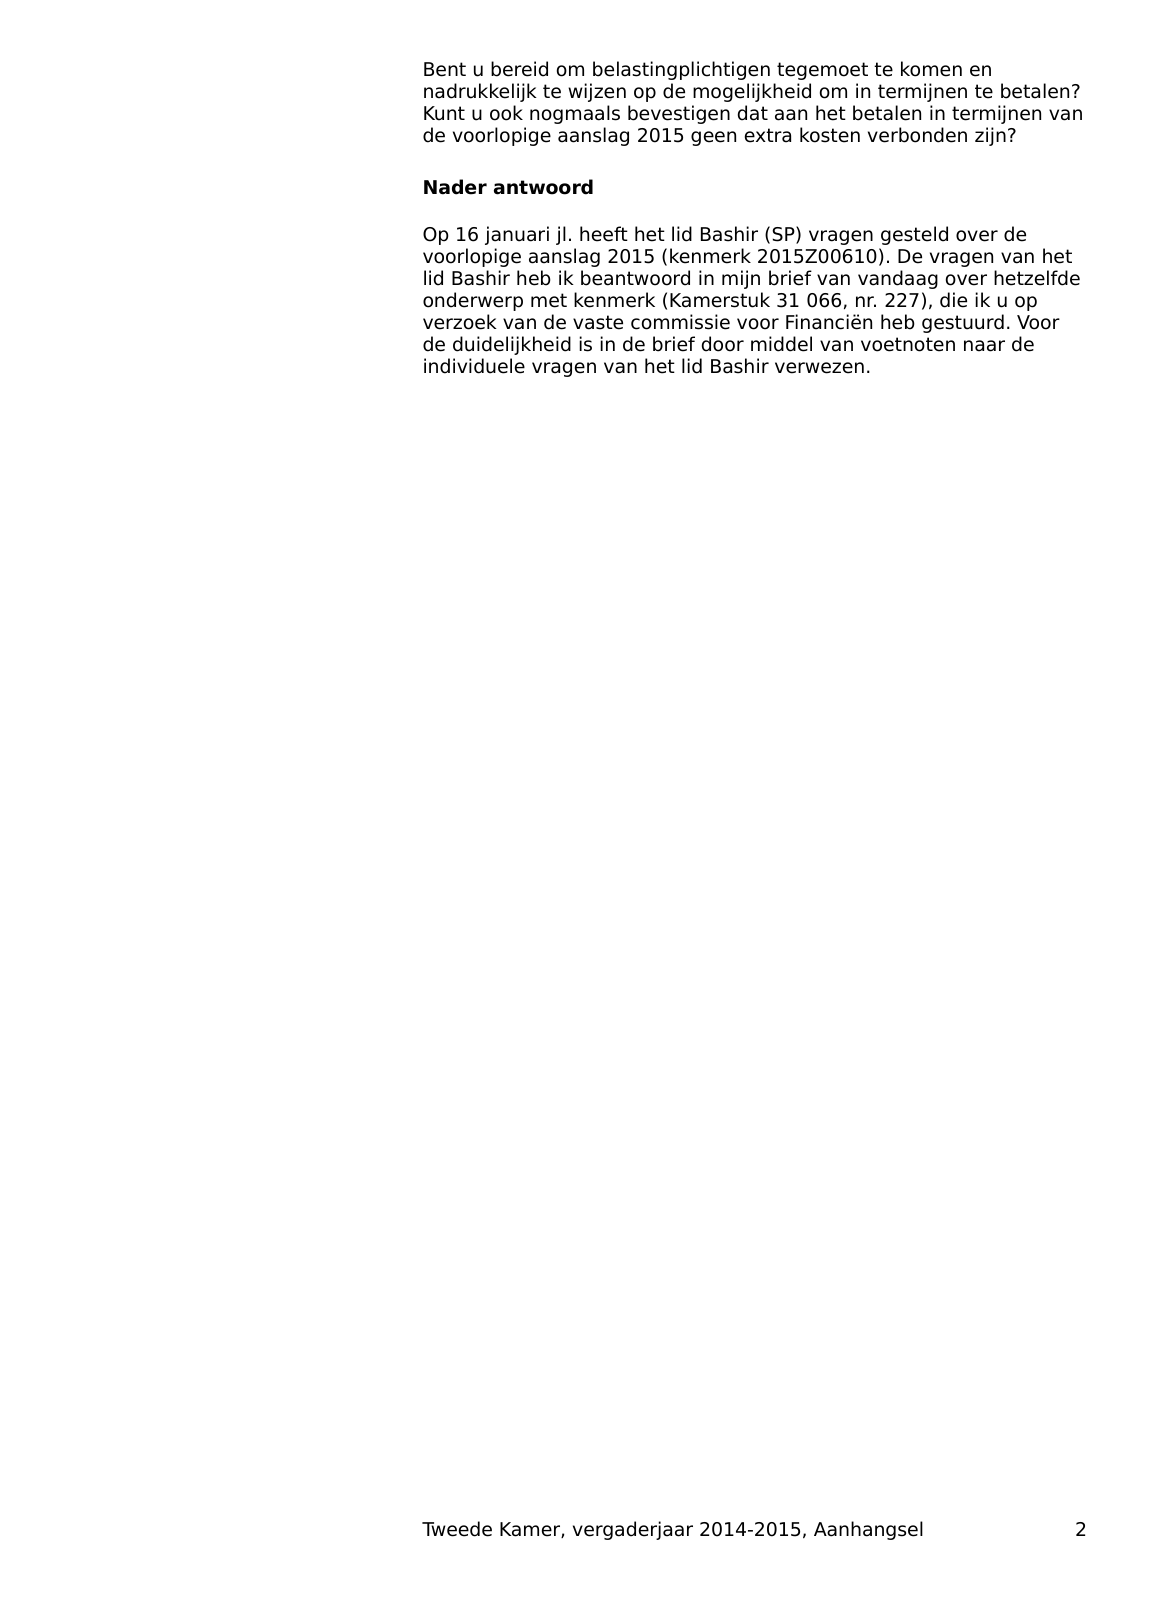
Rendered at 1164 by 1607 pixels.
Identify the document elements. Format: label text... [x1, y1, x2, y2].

text Op 16 januari jl. heeft het lid Bashir (SP) vragen gesteld over de voorlopige aanslag 2015 (kenmerk 2015Z00610). De vragen van het lid Bashir heb ik beantwoord in mijn brief van vandaag over hetzelfde onderwerp met kenmerk (Kamerstuk 31 066, nr. 227), die ik u op verzoek van de vaste commissie voor Financiën heb gestuurd. Voor de duidelijkheid is in de brief door middel van voetnoten naar de individuele vragen van het lid Bashir verwezen. [422, 224, 1087, 378]
text Bent u bereid om belastingplichtigen tegemoet te komen en nadrukkelijk te wijzen op de mogelijkheid om in termijnen te betalen? Kunt u ook nogmaals bevestigen dat aan het betalen in termijnen van de voorlopige aanslag 2015 geen extra kosten verbonden zijn? [422, 59, 1087, 147]
subtitle Nader antwoord [422, 177, 1087, 199]
